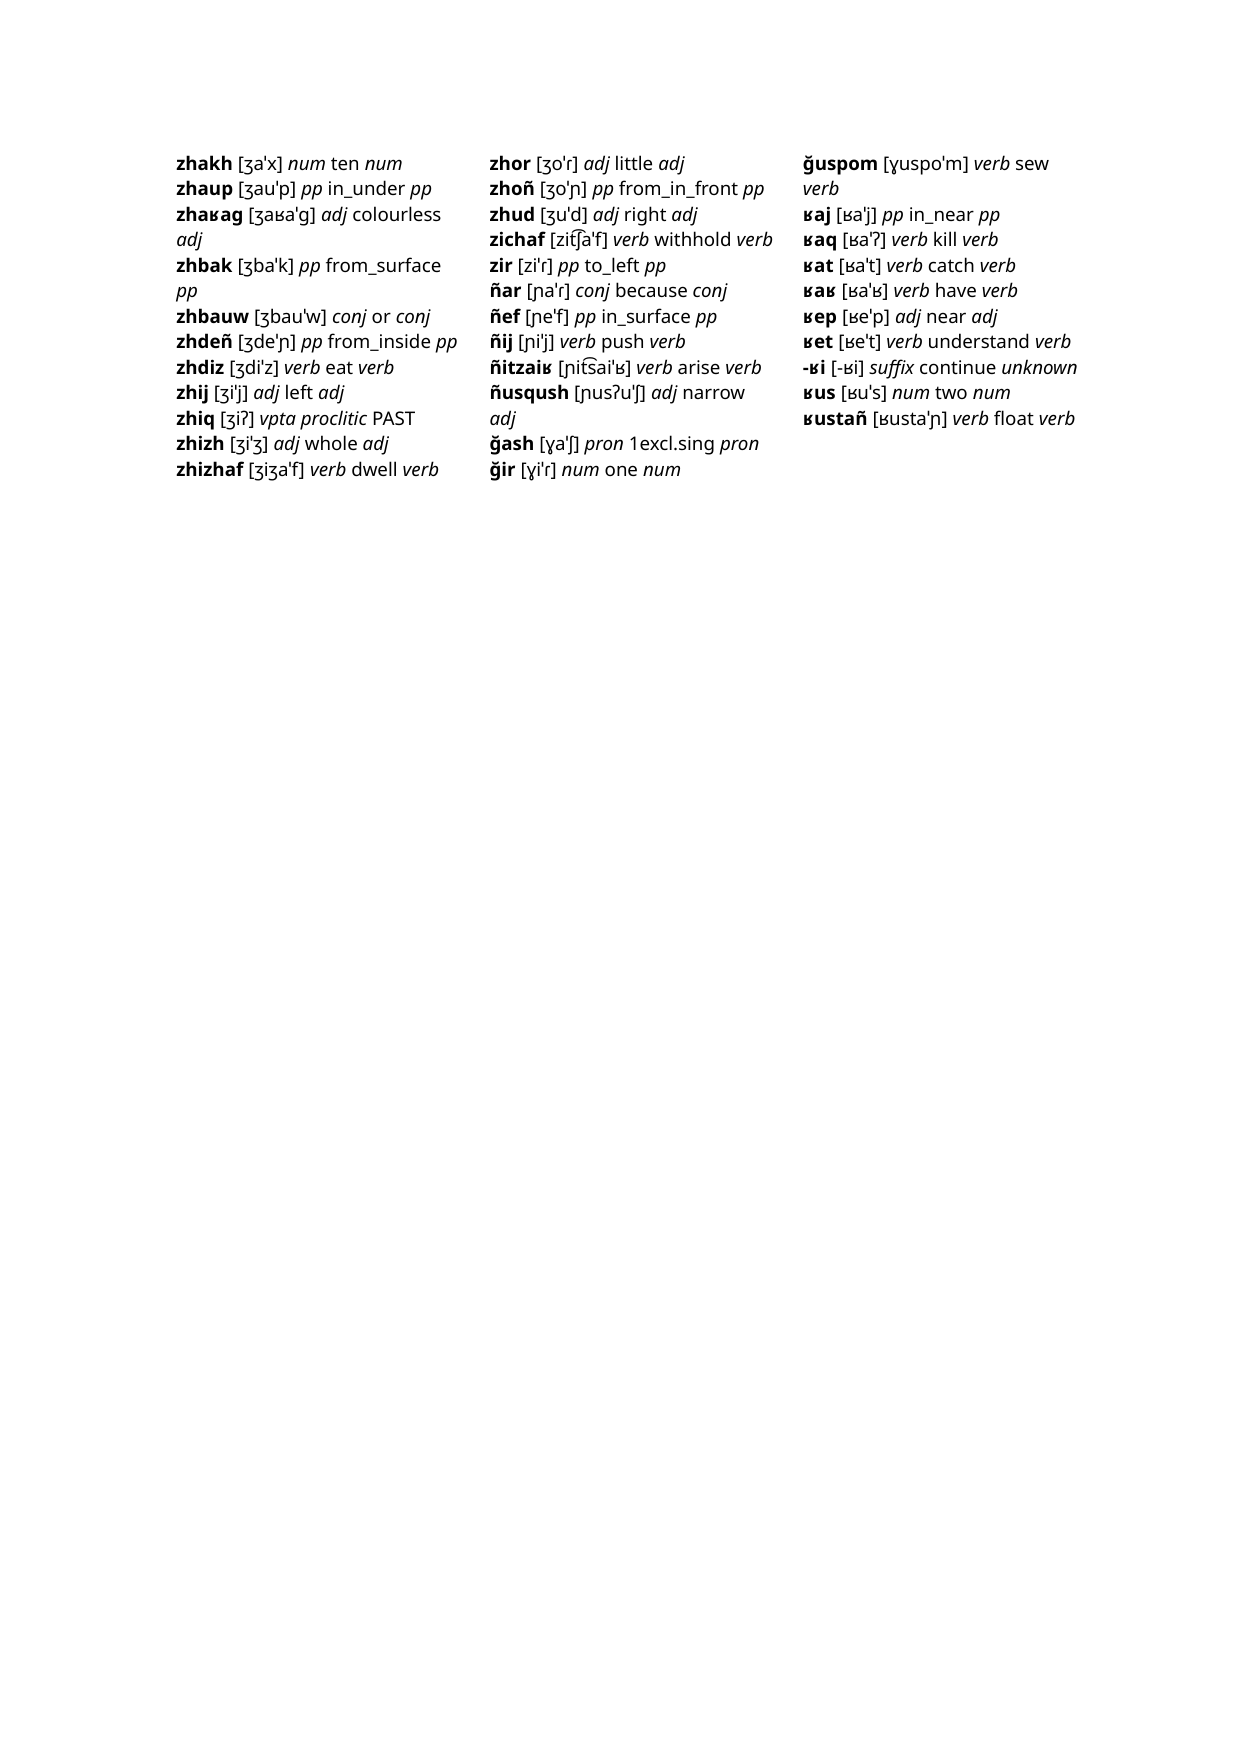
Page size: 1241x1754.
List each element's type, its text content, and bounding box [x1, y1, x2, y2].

text zhor [ʒoˈɾ] adj little adj [489, 150, 777, 176]
text ğir [ɣiˈɾ] num one num [489, 456, 777, 482]
text zhizh [ʒiˈʒ] adj whole adj [176, 431, 463, 456]
text ñef [ɲeˈf] pp in_surface pp [489, 303, 777, 329]
text zhoñ [ʒoˈɲ] pp from_in_front pp [489, 176, 777, 201]
text ʁaʁ [ʁaˈʁ] verb have verb [803, 278, 1090, 303]
text ʁustañ [ʁustaˈɲ] verb float verb [803, 405, 1090, 431]
text ʁaq [ʁaˈʔ] verb kill verb [803, 227, 1090, 252]
text zhizhaf [ʒiʒaˈf] verb dwell verb [176, 456, 463, 482]
text ʁus [ʁuˈs] num two num [803, 380, 1090, 405]
text zhud [ʒuˈd] adj right adj [489, 201, 777, 227]
text ʁep [ʁeˈp] adj near adj [803, 303, 1090, 329]
text zhdiz [ʒdiˈz] verb eat verb [176, 354, 463, 380]
text ʁet [ʁeˈt] verb understand verb [803, 329, 1090, 354]
text ñusqush [ɲusʔuˈʃ] adj narrow adj [489, 380, 777, 431]
text zhiq [ʒiʔ] vpta proclitic PAST [176, 405, 463, 431]
text zhbauw [ʒbauˈw] conj or conj [176, 303, 463, 329]
text ñitzaiʁ [ɲit͡saiˈʁ] verb arise verb [489, 354, 777, 380]
text zhaʁag [ʒaʁaˈɡ] adj colourless adj [176, 201, 463, 252]
text zichaf [zit͡ʃaˈf] verb withhold verb [489, 227, 777, 252]
text zhaup [ʒauˈp] pp in_under pp [176, 176, 463, 201]
text zhakh [ʒaˈx] num ten num [176, 150, 463, 176]
text ğuspom [ɣuspoˈm] verb sew verb [803, 150, 1090, 201]
text -ʁi [-ʁi] suffix continue unknown [803, 354, 1090, 380]
text ğash [ɣaˈʃ] pron 1excl.sing pron [489, 431, 777, 456]
text zhdeñ [ʒdeˈɲ] pp from_inside pp [176, 329, 463, 354]
text ñar [ɲaˈɾ] conj because conj [489, 278, 777, 303]
text ʁaj [ʁaˈj] pp in_near pp [803, 201, 1090, 227]
text zhbak [ʒbaˈk] pp from_surface pp [176, 252, 463, 303]
text zir [ziˈɾ] pp to_left pp [489, 252, 777, 278]
text ʁat [ʁaˈt] verb catch verb [803, 252, 1090, 278]
text zhij [ʒiˈj] adj left adj [176, 380, 463, 405]
text ñij [ɲiˈj] verb push verb [489, 329, 777, 354]
